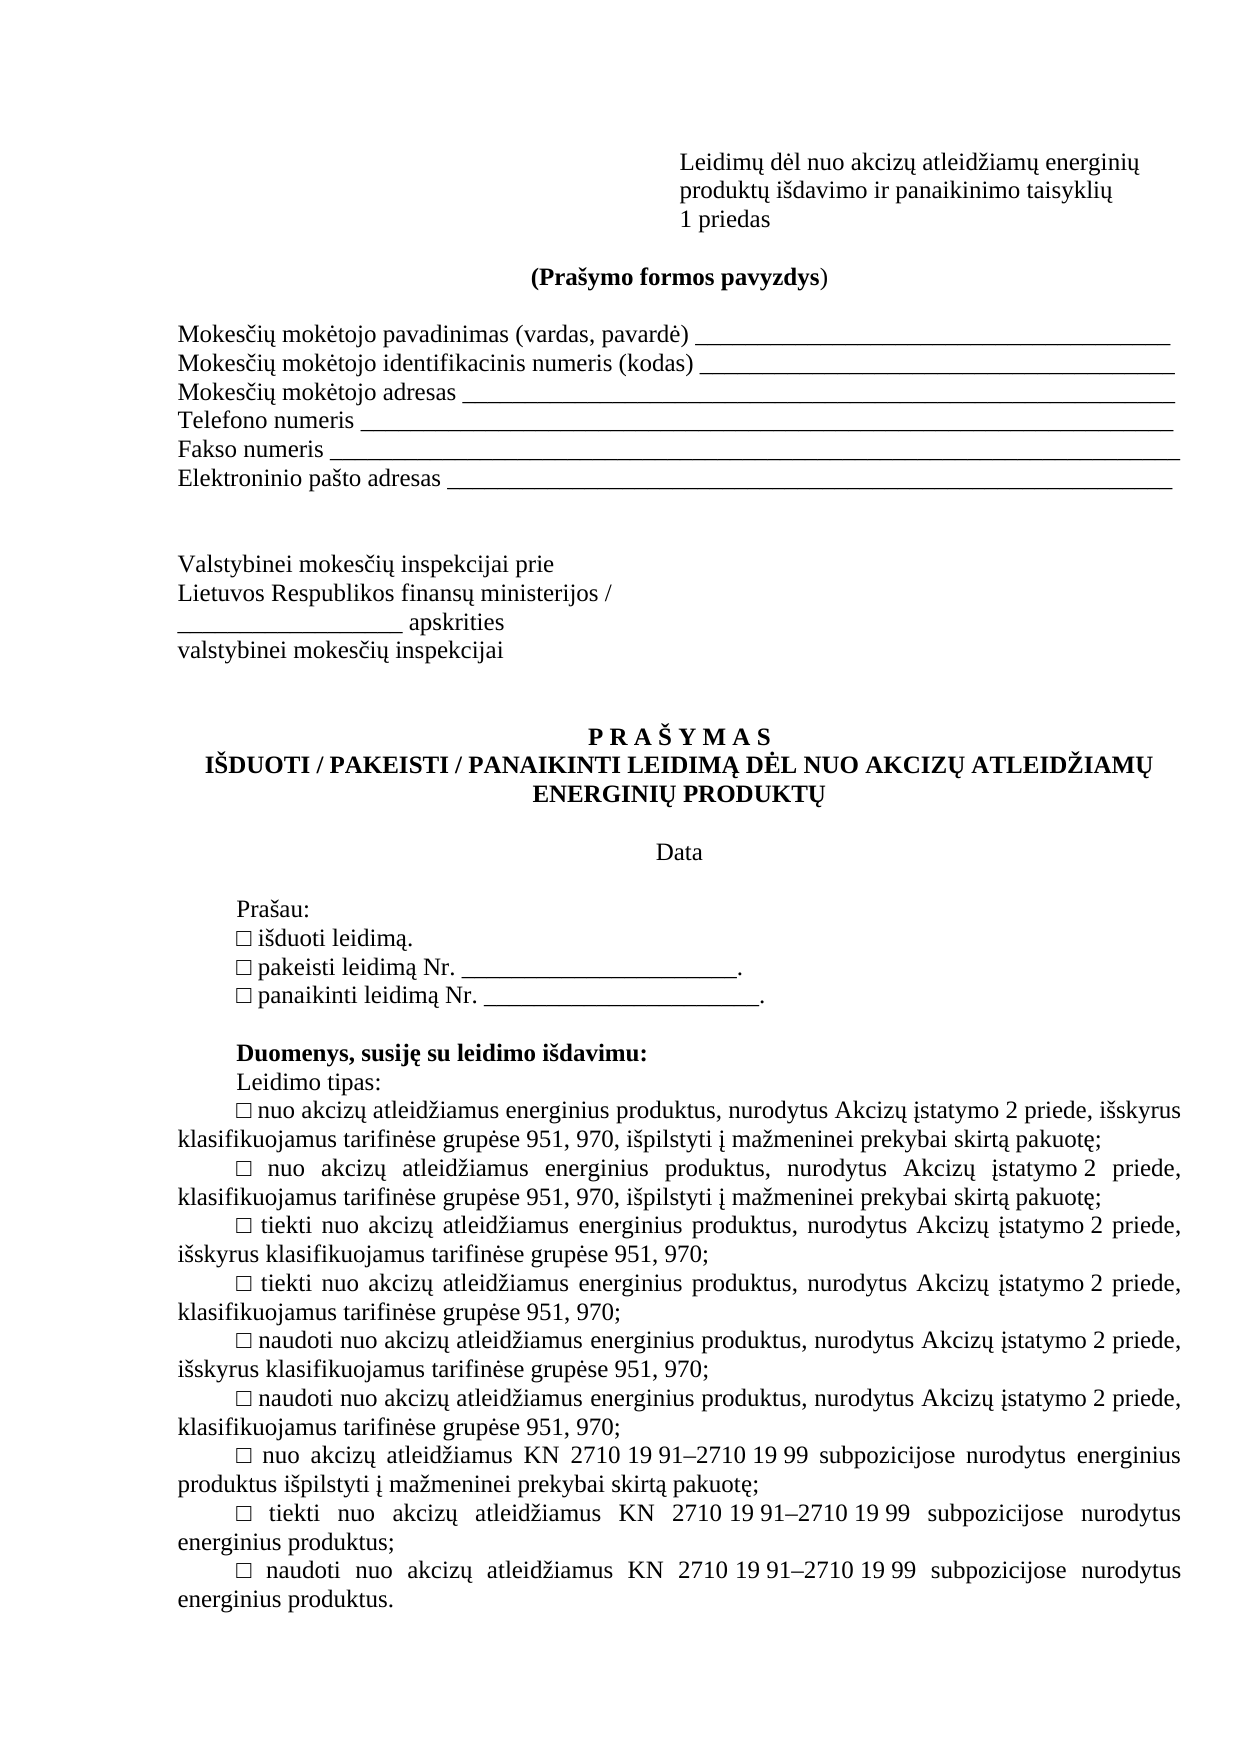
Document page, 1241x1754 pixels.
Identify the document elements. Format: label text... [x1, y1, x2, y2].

text □ naudoti nuo akcizų atleidžiamus energinius produktus, nurodytus Akcizų įstatymo 2 priede, išskyrus klasifikuojamus tarifinėse grupėse 951, 970; [177, 1326, 1181, 1383]
text □ naudoti nuo akcizų atleidžiamus KN 2710 19 91–2710 19 99 subpozicijose nurodytus energinius produktus. [177, 1556, 1181, 1613]
text □ naudoti nuo akcizų atleidžiamus energinius produktus, nurodytus Akcizų įstatymo 2 priede, klasifikuojamus tarifinėse grupėse 951, 970; [177, 1383, 1181, 1441]
text Mokesčių mokėtojo identifikacinis numeris (kodas) ______________________________________ [177, 348, 1181, 377]
text produktų išdavimo ir panaikinimo taisyklių [177, 176, 1181, 204]
text Mokesčių mokėtojo pavadinimas (vardas, pavardė) ______________________________________ [177, 319, 1181, 348]
text Data [177, 837, 1181, 866]
text □ nuo akcizų atleidžiamus energinius produktus, nurodytus Akcizų įstatymo 2 priede, klasifikuojamus tarifinėse grupėse 951, 970, išpilstyti į mažmeninei prekybai skirtą pakuotę; [177, 1153, 1181, 1211]
text Lietuvos Respublikos finansų ministerijos / [177, 578, 1181, 607]
text □ tiekti nuo akcizų atleidžiamus KN 2710 19 91–2710 19 99 subpozicijose nurodytus energinius produktus; [177, 1498, 1181, 1556]
text Leidimo tipas: [177, 1067, 1181, 1096]
text Leidimų dėl nuo akcizų atleidžiamų energinių [177, 147, 1181, 176]
text 1 priedas [177, 204, 1181, 233]
text □ tiekti nuo akcizų atleidžiamus energinius produktus, nurodytus Akcizų įstatymo 2 priede, klasifikuojamus tarifinėse grupėse 951, 970; [177, 1268, 1181, 1326]
text Valstybinei mokesčių inspekcijai prie [177, 549, 1181, 578]
text Duomenys, susiję su leidimo išdavimu: [177, 1038, 1181, 1067]
text IŠDUOTI / PAKEISTI / PANAIKINTI LEIDIMĄ DĖL NUO AKCIZŲ ATLEIDŽIAMŲ ENERGINIŲ PRODUKTŲ [177, 751, 1181, 808]
text Telefono numeris _________________________________________________________________ [177, 406, 1181, 434]
text Fakso numeris ____________________________________________________________________ [177, 434, 1181, 463]
text □ panaikinti leidimą Nr. ______________________. [177, 981, 1181, 1009]
text valstybinei mokesčių inspekcijai [177, 636, 1181, 664]
text P R A Š Y M A S [177, 722, 1181, 751]
text (Prašymo formos pavyzdys) [177, 262, 1181, 291]
text □ nuo akcizų atleidžiamus KN 2710 19 91–2710 19 99 subpozicijose nurodytus energinius produktus išpilstyti į mažmeninei prekybai skirtą pakuotę; [177, 1441, 1181, 1498]
text Prašau: [177, 894, 1181, 923]
text □ tiekti nuo akcizų atleidžiamus energinius produktus, nurodytus Akcizų įstatymo 2 priede, išskyrus klasifikuojamus tarifinėse grupėse 951, 970; [177, 1211, 1181, 1268]
text __________________ apskrities [177, 607, 1181, 636]
text □ pakeisti leidimą Nr. ______________________. [177, 952, 1181, 981]
text □ išduoti leidimą. [177, 923, 1181, 952]
text Elektroninio pašto adresas __________________________________________________________ [177, 463, 1181, 492]
text Mokesčių mokėtojo adresas _________________________________________________________ [177, 377, 1181, 406]
text □ nuo akcizų atleidžiamus energinius produktus, nurodytus Akcizų įstatymo 2 priede, išskyrus klasifikuojamus tarifinėse grupėse 951, 970, išpilstyti į mažmeninei prekybai skirtą pakuotę; [177, 1096, 1181, 1153]
